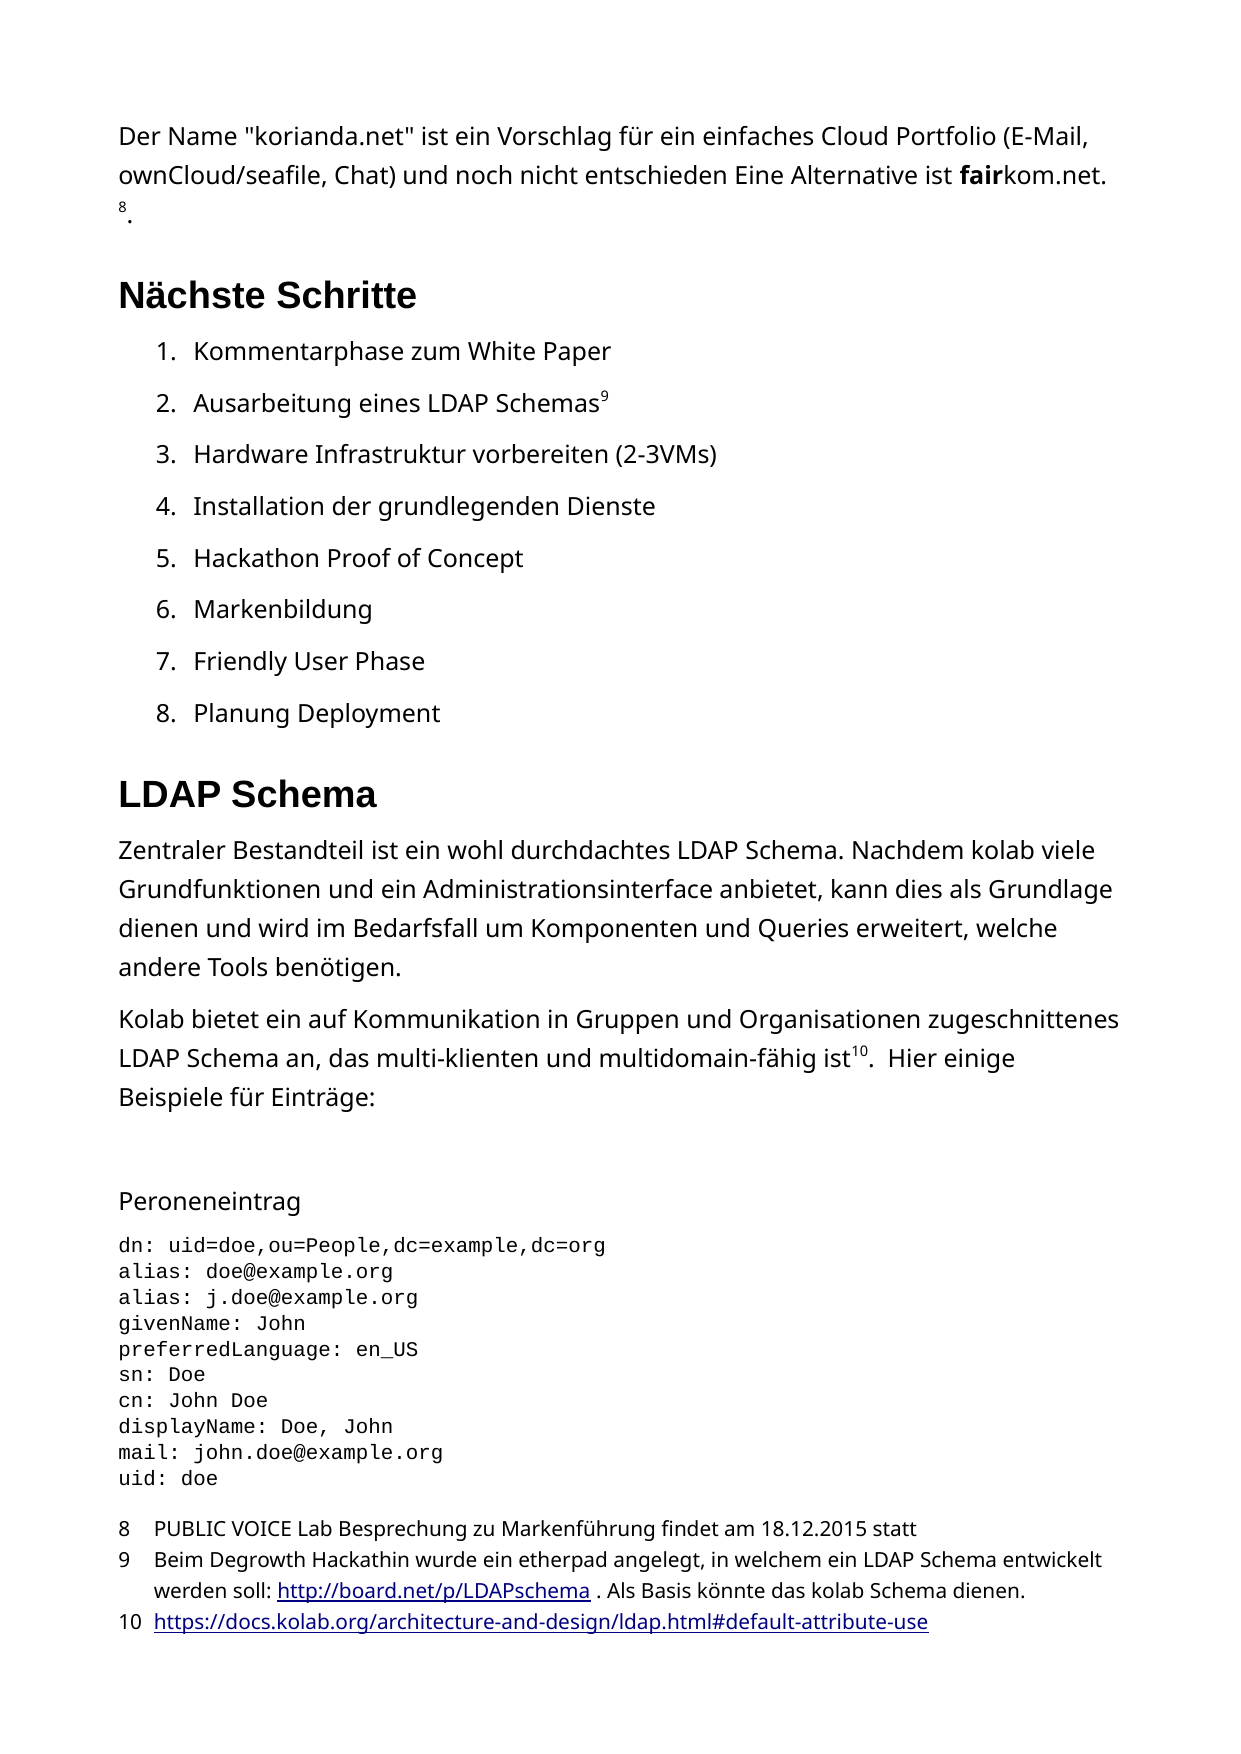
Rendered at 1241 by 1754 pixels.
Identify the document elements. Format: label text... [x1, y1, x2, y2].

text mail: john.doe@example.org [118, 1442, 1122, 1466]
text alias: j.doe@example.org [118, 1287, 1122, 1310]
text Kolab bietet ein auf Kommunikation in Gruppen und Organisationen zugeschnittenes LDAP Schema an, das multi-klienten und multidomain-fähig ist. Hier einige Beispiele für Einträge: [118, 1001, 1122, 1114]
list Hackathon Proof of Concept [156, 540, 1122, 574]
text preferredLanguage: en_US [118, 1338, 1122, 1362]
subtitle Nächste Schritte [118, 273, 1122, 317]
text displayName: Doe, John [118, 1416, 1122, 1440]
text givenName: John [118, 1313, 1122, 1336]
list Friendly User Phase [156, 643, 1122, 678]
list Markenbildung [156, 592, 1122, 626]
text dn: uid=doe,ou=People,dc=example,dc=org [118, 1235, 1122, 1258]
text Der Name "korianda.net" ist ein Vorschlag für ein einfaches Cloud Portfolio (E-Mail, ownCloud/seafile, Chat) und noch nicht entschieden Eine Alternative ist fairkom.net. . [118, 118, 1122, 231]
list Kommentarphase zum White Paper [156, 333, 1122, 368]
text Peroneneintrag [118, 1183, 1122, 1217]
text https://docs.kolab.org/architecture-and-design/ldap.html#default-attribute-use [118, 1607, 1122, 1636]
text Zentraler Bestandteil ist ein wohl durchdachtes LDAP Schema. Nachdem kolab viele Grundfunktionen und ein Administrationsinterface anbietet, kann dies als Grundlage dienen und wird im Bedarfsfall um Komponenten und Queries erweitert, welche andere Tools benötigen. [118, 832, 1122, 984]
list Hardware Infrastruktur vorbereiten (2-3VMs) [156, 437, 1122, 471]
list Beim Degrowth Hackathin wurde ein etherpad angelegt, in welchem ein LDAP Schema entwickelt werden soll: http://board.net/p/LDAPschema . Als Basis könnte das kolab Schema dienen. [118, 1545, 1122, 1604]
list Planung Deployment [156, 695, 1122, 729]
text cn: John Doe [118, 1390, 1122, 1414]
list Ausarbeitung eines LDAP Schemas [156, 385, 1122, 419]
text PUBLIC VOICE Lab Besprechung zu Markenführung findet am 18.12.2015 statt [118, 1514, 1122, 1542]
subtitle LDAP Schema [118, 772, 1122, 816]
text uid: doe [118, 1468, 1122, 1492]
list Installation der grundlegenden Dienste [156, 488, 1122, 523]
text alias: doe@example.org [118, 1261, 1122, 1284]
text sn: Doe [118, 1364, 1122, 1388]
